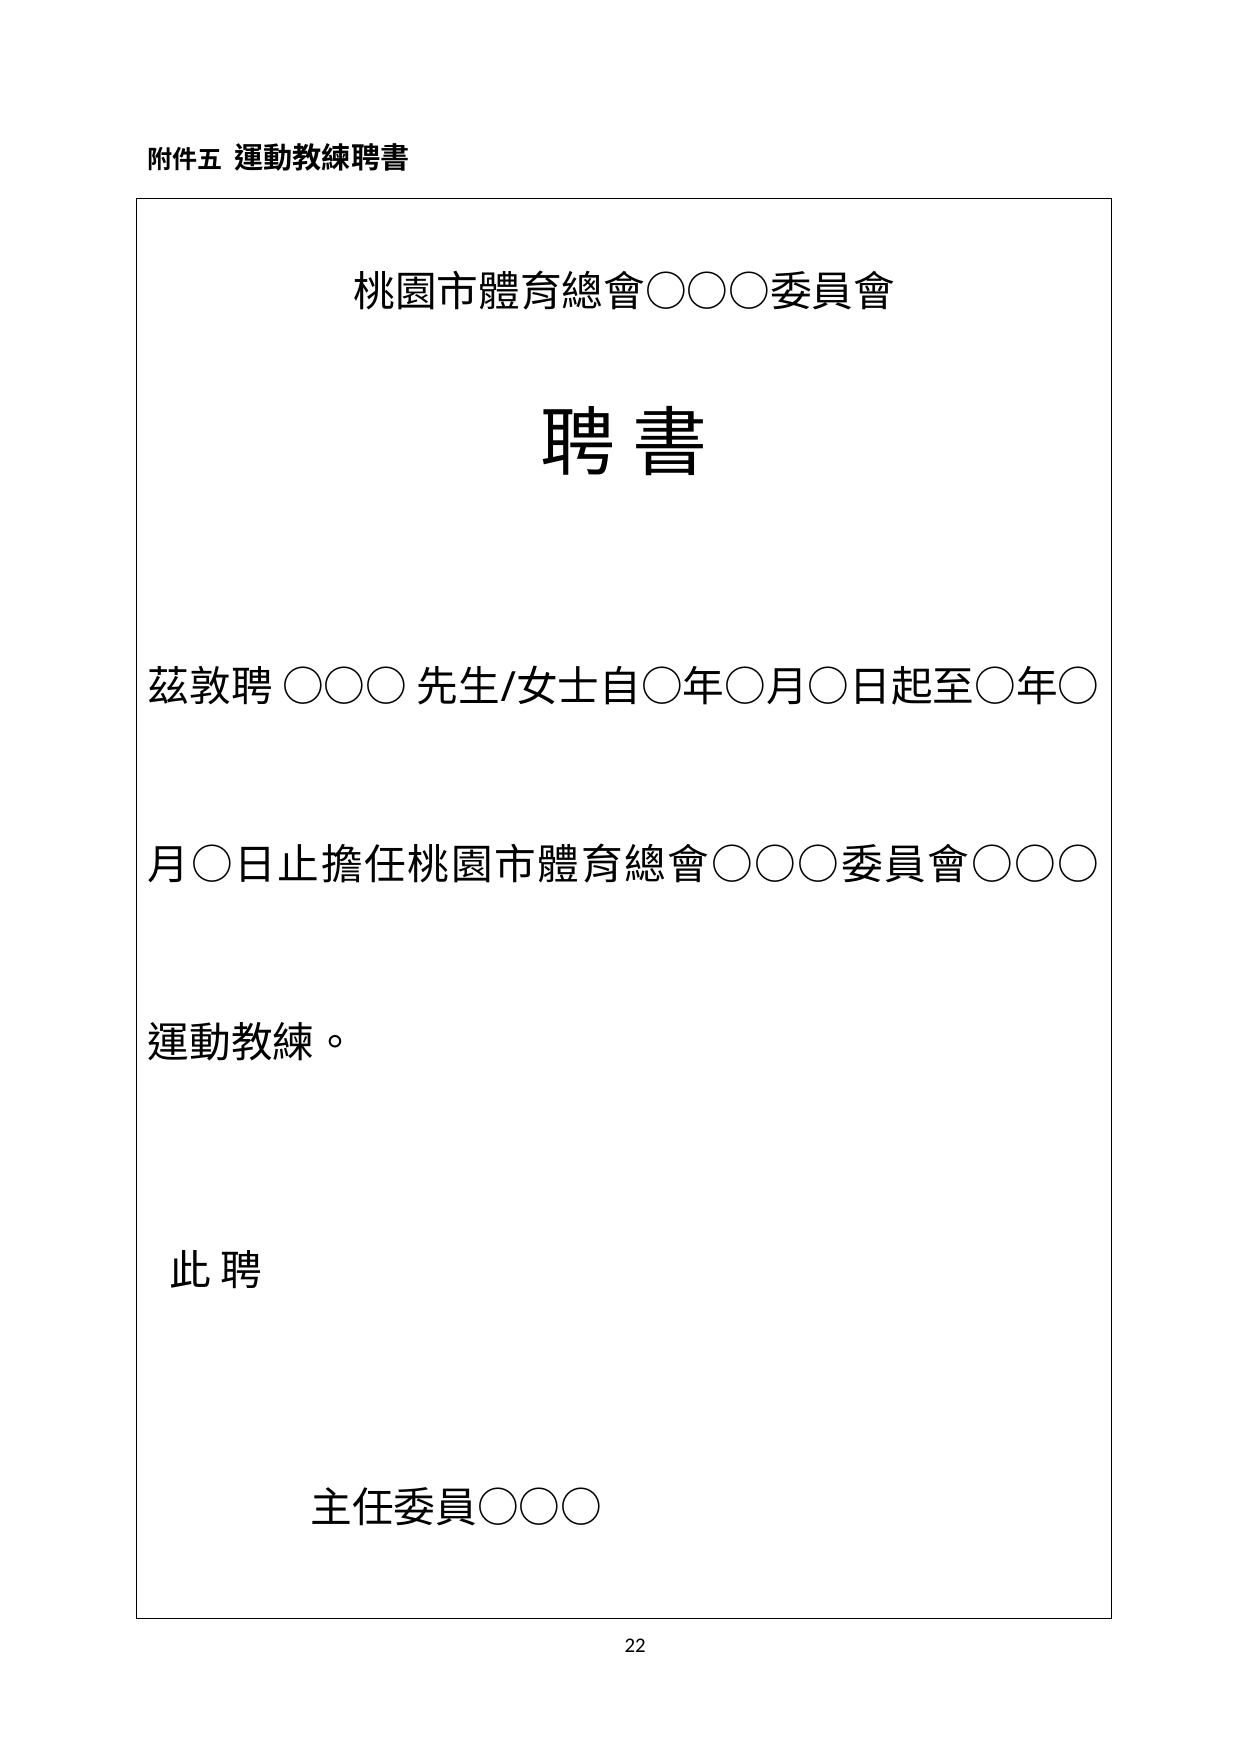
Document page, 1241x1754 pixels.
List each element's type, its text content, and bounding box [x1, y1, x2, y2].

text 附件五 運動教練聘書 [148, 135, 1122, 177]
table_header 桃園市體育總會○○○委員會 聘 書 茲敦聘 ○○○ 先生/女士自○年○月○日起至○年○月○日止擔任桃園市體育總會○○○委員會○○○運動教練。 此 聘 主任委員○○○ [137, 199, 1111, 1618]
